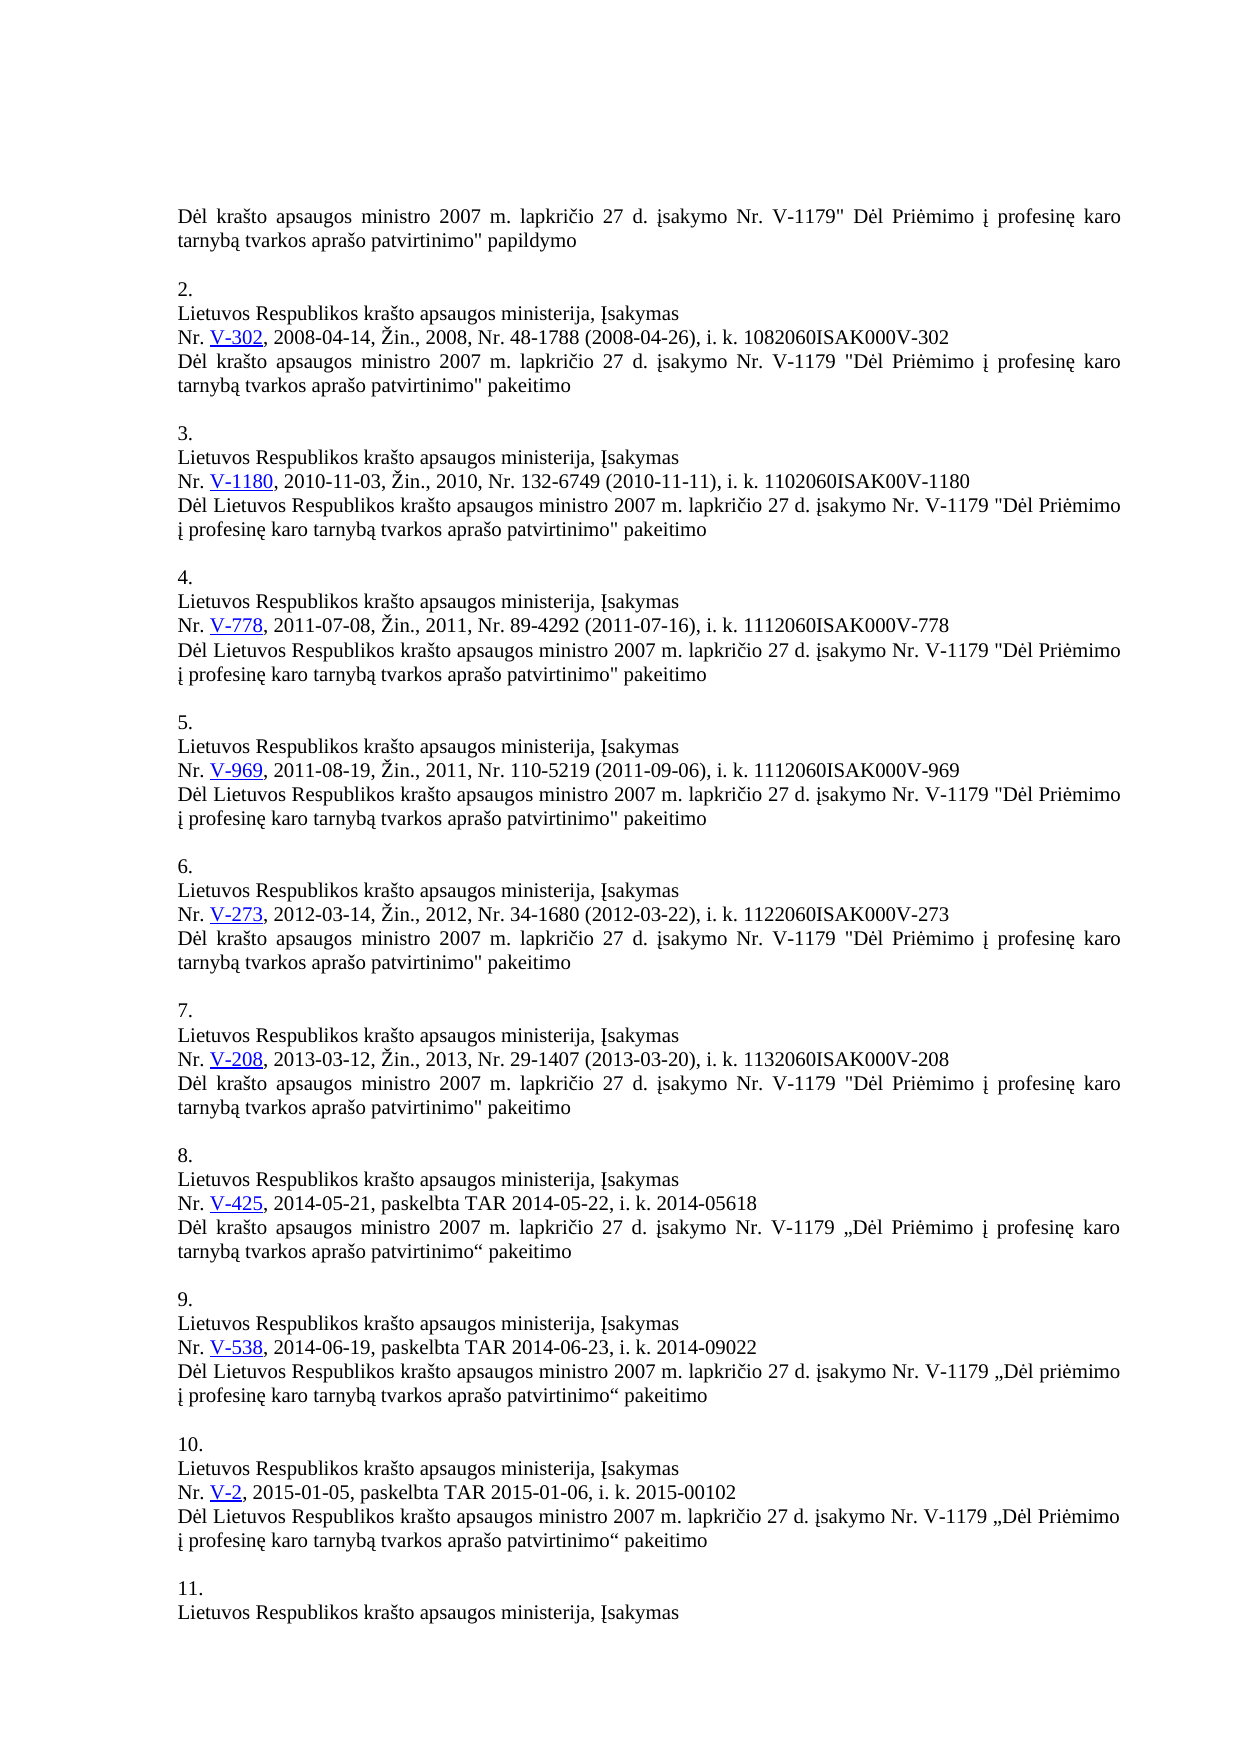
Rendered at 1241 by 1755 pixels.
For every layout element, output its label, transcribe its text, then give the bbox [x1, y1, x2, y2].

text Dėl krašto apsaugos ministro 2007 m. lapkričio 27 d. įsakymo Nr. V-1179 "Dėl Priėmimo į profesinę karo tarnybą tvarkos aprašo patvirtinimo" pakeitimo [177, 1071, 1122, 1119]
text Dėl Lietuvos Respublikos krašto apsaugos ministro 2007 m. lapkričio 27 d. įsakymo Nr. V-1179 „Dėl priėmimo į profesinę karo tarnybą tvarkos aprašo patvirtinimo“ pakeitimo [177, 1359, 1122, 1407]
text 11. [177, 1576, 1122, 1600]
text Nr. V-1180, 2010-11-03, Žin., 2010, Nr. 132-6749 (2010-11-11), i. k. 1102060ISAK00V-1180 [177, 469, 1122, 493]
text Dėl krašto apsaugos ministro 2007 m. lapkričio 27 d. įsakymo Nr. V-1179 „Dėl Priėmimo į profesinę karo tarnybą tvarkos aprašo patvirtinimo“ pakeitimo [177, 1215, 1122, 1263]
text Nr. V-425, 2014-05-21, paskelbta TAR 2014-05-22, i. k. 2014-05618 [177, 1191, 1122, 1215]
text 10. [177, 1432, 1122, 1456]
text Lietuvos Respublikos krašto apsaugos ministerija, Įsakymas [177, 589, 1122, 613]
text 3. [177, 421, 1122, 445]
text Lietuvos Respublikos krašto apsaugos ministerija, Įsakymas [177, 1456, 1122, 1480]
text Dėl krašto apsaugos ministro 2007 m. lapkričio 27 d. įsakymo Nr. V-1179 "Dėl Priėmimo į profesinę karo tarnybą tvarkos aprašo patvirtinimo" pakeitimo [177, 926, 1122, 974]
text Lietuvos Respublikos krašto apsaugos ministerija, Įsakymas [177, 1600, 1122, 1624]
text Nr. V-302, 2008-04-14, Žin., 2008, Nr. 48-1788 (2008-04-26), i. k. 1082060ISAK000V-302 [177, 325, 1122, 349]
text Lietuvos Respublikos krašto apsaugos ministerija, Įsakymas [177, 878, 1122, 902]
text Dėl krašto apsaugos ministro 2007 m. lapkričio 27 d. įsakymo Nr. V-1179" Dėl Priėmimo į profesinę karo tarnybą tvarkos aprašo patvirtinimo" papildymo [177, 204, 1122, 252]
text 6. [177, 854, 1122, 878]
text Nr. V-273, 2012-03-14, Žin., 2012, Nr. 34-1680 (2012-03-22), i. k. 1122060ISAK000V-273 [177, 902, 1122, 926]
text Lietuvos Respublikos krašto apsaugos ministerija, Įsakymas [177, 301, 1122, 325]
text 9. [177, 1287, 1122, 1311]
text 2. [177, 277, 1122, 301]
text Lietuvos Respublikos krašto apsaugos ministerija, Įsakymas [177, 1022, 1122, 1047]
text 5. [177, 710, 1122, 734]
text Lietuvos Respublikos krašto apsaugos ministerija, Įsakymas [177, 1167, 1122, 1191]
text Nr. V-208, 2013-03-12, Žin., 2013, Nr. 29-1407 (2013-03-20), i. k. 1132060ISAK000V-208 [177, 1047, 1122, 1071]
text 7. [177, 998, 1122, 1022]
text Nr. V-969, 2011-08-19, Žin., 2011, Nr. 110-5219 (2011-09-06), i. k. 1112060ISAK000V-969 [177, 758, 1122, 782]
text Dėl Lietuvos Respublikos krašto apsaugos ministro 2007 m. lapkričio 27 d. įsakymo Nr. V-1179 "Dėl Priėmimo į profesinę karo tarnybą tvarkos aprašo patvirtinimo" pakeitimo [177, 782, 1122, 830]
text 4. [177, 565, 1122, 589]
text Lietuvos Respublikos krašto apsaugos ministerija, Įsakymas [177, 445, 1122, 469]
text 8. [177, 1143, 1122, 1167]
text Nr. V-538, 2014-06-19, paskelbta TAR 2014-06-23, i. k. 2014-09022 [177, 1335, 1122, 1359]
text Dėl Lietuvos Respublikos krašto apsaugos ministro 2007 m. lapkričio 27 d. įsakymo Nr. V-1179 "Dėl Priėmimo į profesinę karo tarnybą tvarkos aprašo patvirtinimo" pakeitimo [177, 493, 1122, 541]
text Dėl krašto apsaugos ministro 2007 m. lapkričio 27 d. įsakymo Nr. V-1179 "Dėl Priėmimo į profesinę karo tarnybą tvarkos aprašo patvirtinimo" pakeitimo [177, 349, 1122, 397]
text Lietuvos Respublikos krašto apsaugos ministerija, Įsakymas [177, 734, 1122, 758]
text Nr. V-778, 2011-07-08, Žin., 2011, Nr. 89-4292 (2011-07-16), i. k. 1112060ISAK000V-778 [177, 613, 1122, 637]
text Dėl Lietuvos Respublikos krašto apsaugos ministro 2007 m. lapkričio 27 d. įsakymo Nr. V-1179 "Dėl Priėmimo į profesinę karo tarnybą tvarkos aprašo patvirtinimo" pakeitimo [177, 637, 1122, 686]
text Nr. V-2, 2015-01-05, paskelbta TAR 2015-01-06, i. k. 2015-00102 [177, 1480, 1122, 1504]
text Dėl Lietuvos Respublikos krašto apsaugos ministro 2007 m. lapkričio 27 d. įsakymo Nr. V-1179 „Dėl Priėmimo į profesinę karo tarnybą tvarkos aprašo patvirtinimo“ pakeitimo [177, 1504, 1122, 1552]
text Lietuvos Respublikos krašto apsaugos ministerija, Įsakymas [177, 1311, 1122, 1335]
